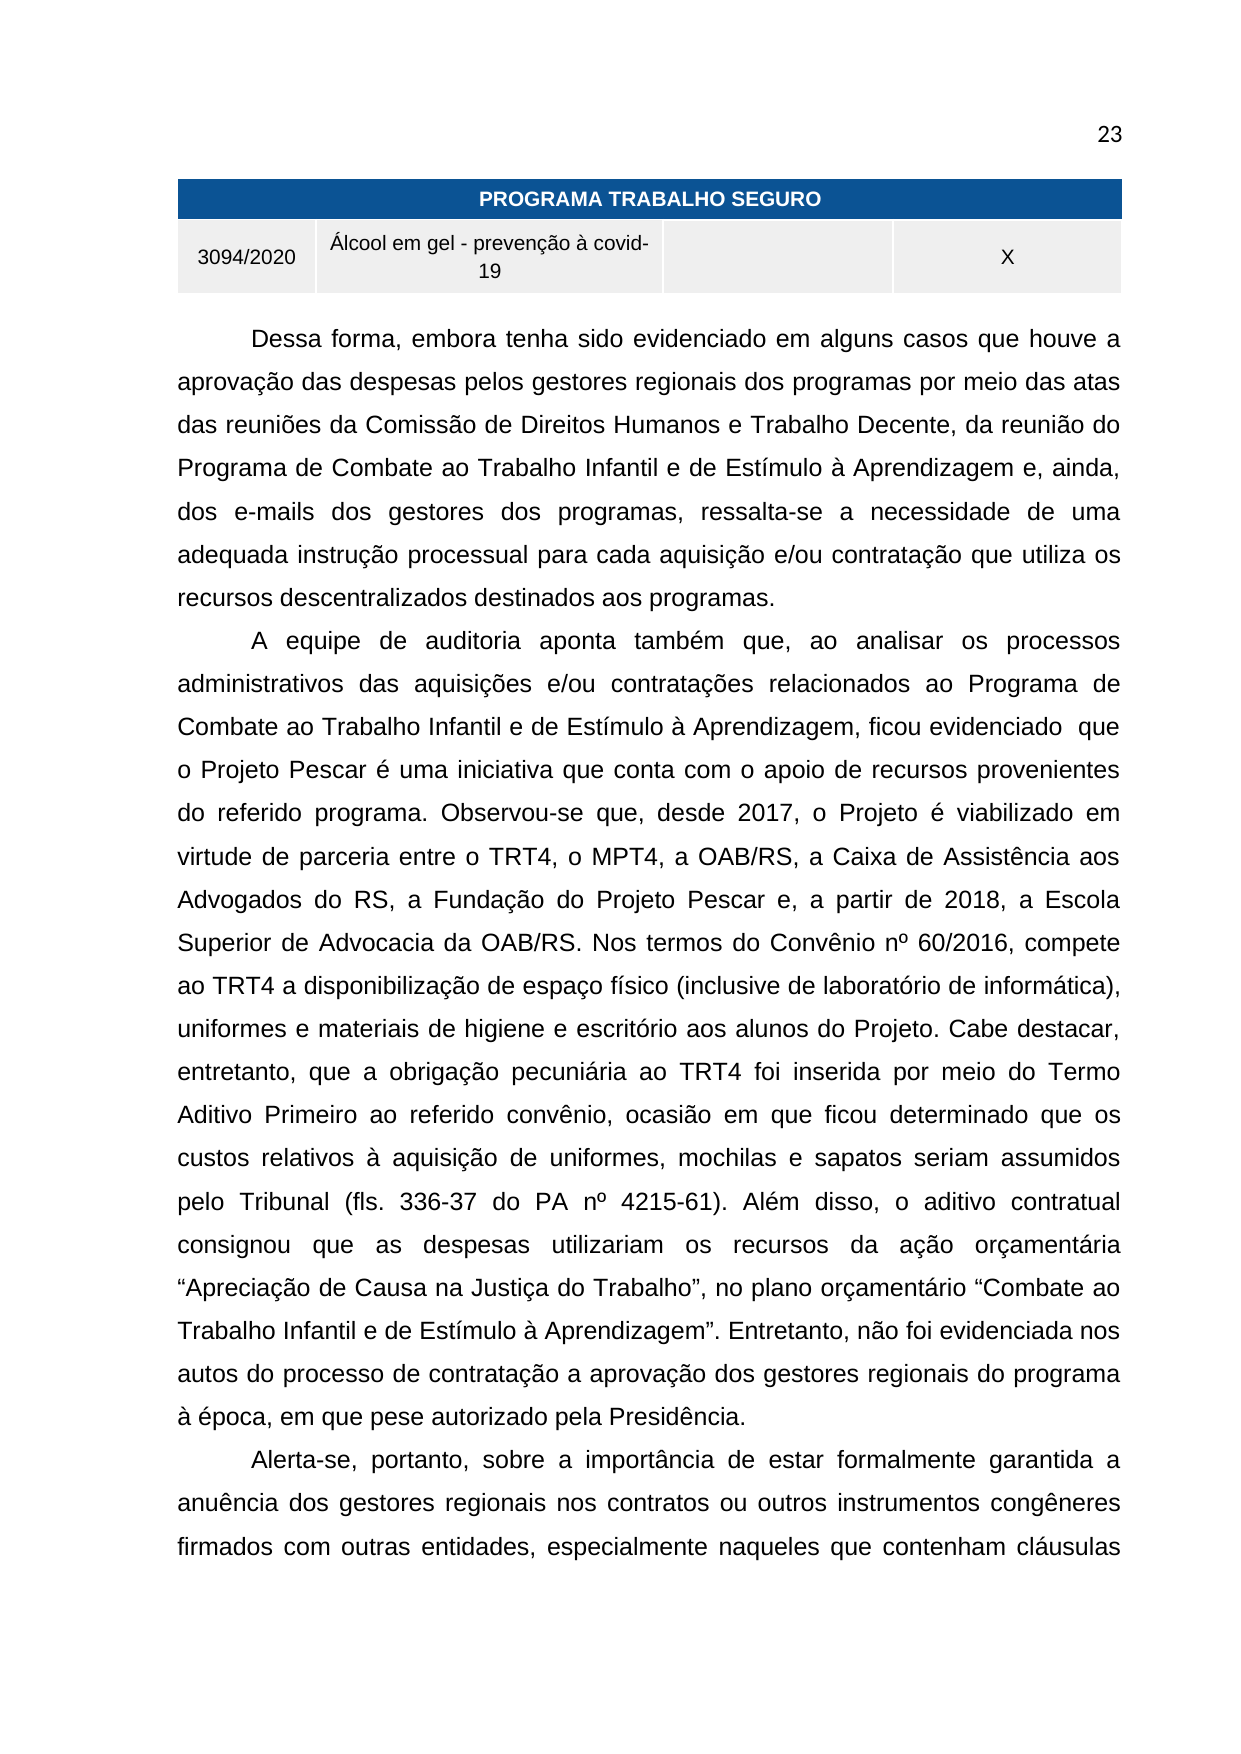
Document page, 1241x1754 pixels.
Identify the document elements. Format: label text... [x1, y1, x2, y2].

table_cell [664, 221, 892, 293]
table_cell Álcool em gel - prevenção à covid-19 [317, 220, 662, 293]
text Dessa forma, embora tenha sido evidenciado em alguns casos que houve a aprovação das despesas pelos gestores regionais dos programas por meio das atas das reuniões da Comissão de Direitos Humanos e Trabalho Decente, da reunião do Programa de Combate ao Trabalho Infantil e de Estímulo à Aprendizagem e, ainda, dos e-mails dos gestores dos programas, ressalta-se a necessidade de uma adequada instrução processual para cada aquisição e/ou contratação que utiliza os recursos descentralizados destinados aos programas. [177, 324, 1122, 611]
table_cell 3094/2020 [178, 220, 315, 293]
table_cell PROGRAMA TRABALHO SEGURO [178, 179, 1122, 219]
text Alerta-se, portanto, sobre a importância de estar formalmente garantida a anuência dos gestores regionais nos contratos ou outros instrumentos congêneres firmados com outras entidades, especialmente naqueles que contenham cláusulas [177, 1445, 1122, 1560]
table_cell X [894, 221, 1121, 293]
text A equipe de auditoria aponta também que, ao analisar os processos administrativos das aquisições e/ou contratações relacionados ao Programa de Combate ao Trabalho Infantil e de Estímulo à Aprendizagem, ficou evidenciado que o Projeto Pescar é uma iniciativa que conta com o apoio de recursos provenientes do referido programa. Observou-se que, desde 2017, o Projeto é viabilizado em virtude de parceria entre o TRT4, o MPT4, a OAB/RS, a Caixa de Assistência aos Advogados do RS, a Fundação do Projeto Pescar e, a partir de 2018, a Escola Superior de Advocacia da OAB/RS. Nos termos do Convênio nº 60/2016, compete ao TRT4 a disponibilização de espaço físico (inclusive de laboratório de informática), uniformes e materiais de higiene e escritório aos alunos do Projeto. Cabe destacar, entretanto, que a obrigação pecuniária ao TRT4 foi inserida por meio do Termo Aditivo Primeiro ao referido convênio, ocasião em que ficou determinado que os custos relativos à aquisição de uniformes, mochilas e sapatos seriam assumidos pelo Tribunal (fls. 336-37 do PA nº 4215-61). Além disso, o aditivo contratual consignou que as despesas utilizariam os recursos da ação orçamentária “Apreciação de Causa na Justiça do Trabalho”, no plano orçamentário “Combate ao Trabalho Infantil e de Estímulo à Aprendizagem”. Entretanto, não foi evidenciada nos autos do processo de contratação a aprovação dos gestores regionais do programa à época, em que pese autorizado pela Presidência. [177, 626, 1122, 1431]
